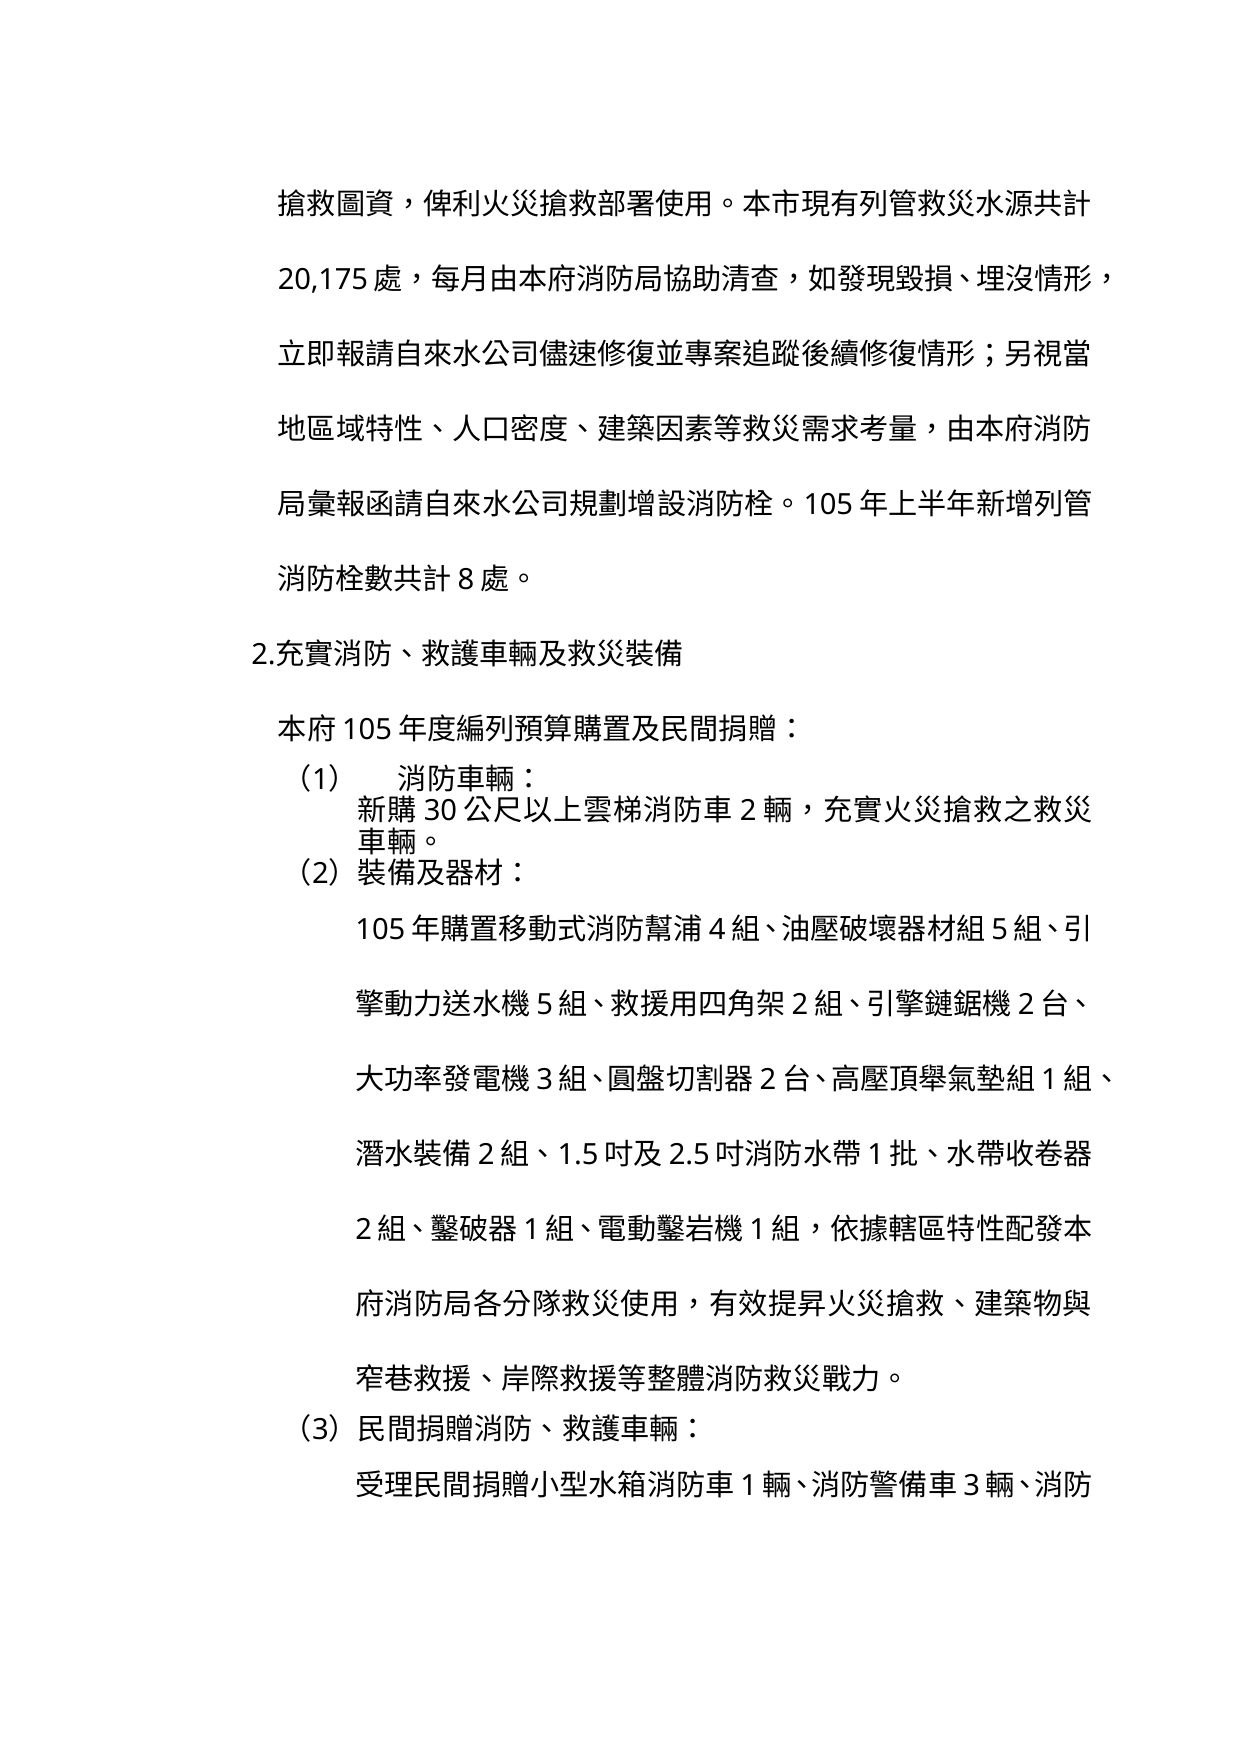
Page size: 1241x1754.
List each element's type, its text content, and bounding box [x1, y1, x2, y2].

text 以數位化管理作業方式建置本市消防水源管理系統作業平台，使水源管理與實務救災相結合，並運用衛星導航系統提供動態甲種搶救圖資，俾利火災搶救部署使用。本市現有列管救災水源共計20,175處，每月由本府消防局協助清查，如發現毀損、埋沒情形，立即報請自來水公司儘速修復並專案追蹤後續修復情形；另視當地區域特性、人口密度、建築因素等救災需求考量，由本府消防局彙報函請自來水公司規劃增設消防栓。105年上半年新增列管消防栓數共計8處。 [278, 164, 1092, 614]
text 新購30公尺以上雲梯消防車2輛，充實火災搶救之救災車輛。 [358, 796, 1092, 858]
text 2.充實消防、救護車輛及救災裝備 [251, 614, 1092, 689]
text （2）裝備及器材： [283, 858, 1092, 889]
text 105年購置移動式消防幫浦4組、油壓破壞器材組5組、引擎動力送水機5組、救援用四角架2組、引擎鏈鋸機2台、大功率發電機3組、圓盤切割器2台、高壓頂舉氣墊組1組、潛水裝備2組、1.5吋及2.5吋消防水帶1批、水帶收卷器2組、鑿破器1組、電動鑿岩機1組，依據轄區特性配發本府消防局各分隊救災使用，有效提昇火災搶救、建築物與窄巷救援、岸際救援等整體消防救災戰力。 [355, 889, 1092, 1414]
list 消防車輛： [283, 764, 1092, 796]
text 受理民間捐贈小型水箱消防車1輛、消防警備車3輛、消防 [355, 1446, 1092, 1521]
text （3）民間捐贈消防、救護車輛： [283, 1414, 1092, 1446]
text 本府105年度編列預算購置及民間捐贈： [278, 689, 1092, 764]
